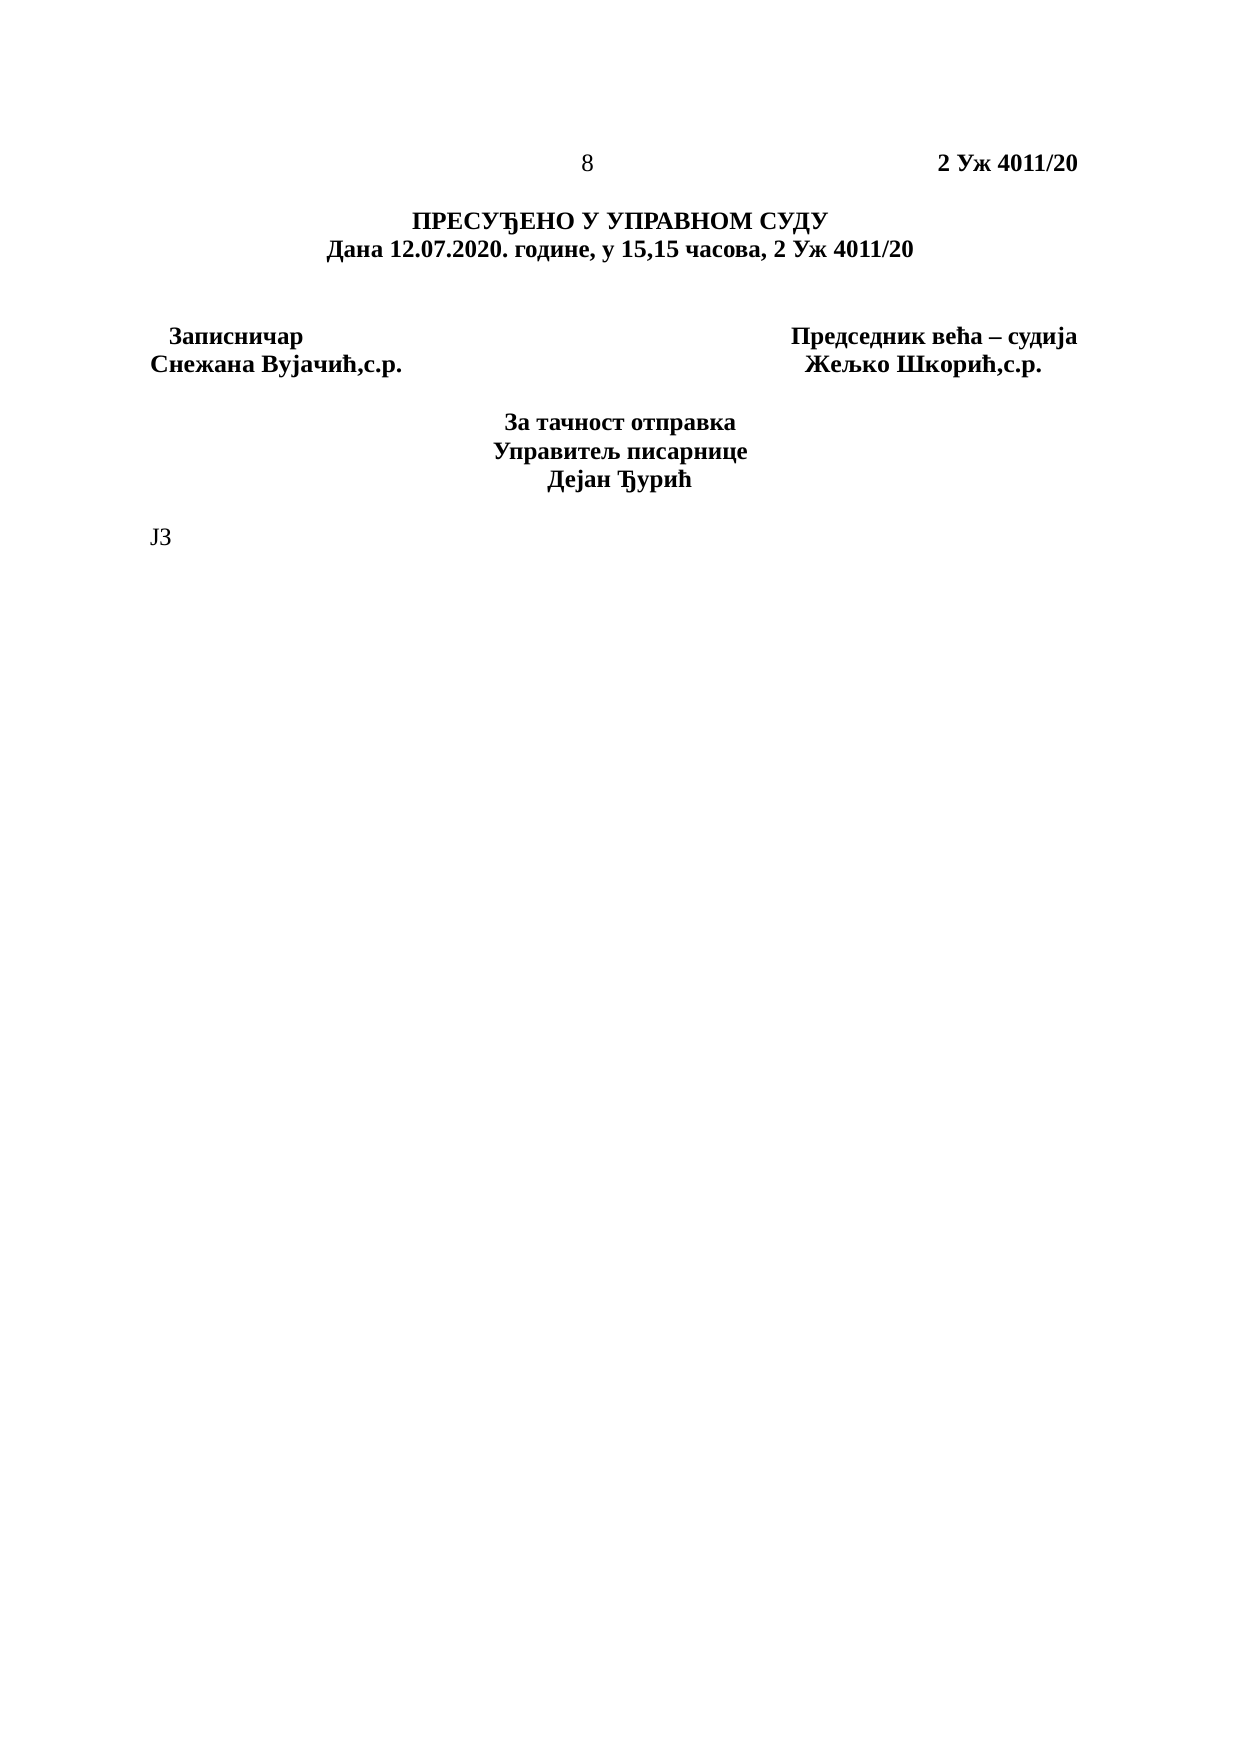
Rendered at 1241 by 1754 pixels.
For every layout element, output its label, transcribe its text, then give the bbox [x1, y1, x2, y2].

text Дана 12.07.2020. године, у 15,15 часова, 2 Уж 4011/20 [150, 234, 1090, 263]
text Записничар Председник већа – судија [150, 321, 1090, 349]
text Дејан Ђурић [150, 464, 1089, 493]
text Управитељ писарнице [150, 436, 1090, 464]
text Снежана Вујачић,с.р. Жељко Шкорић,с.р. [150, 349, 1090, 378]
text ЈЗ [150, 522, 1089, 551]
text За тачност отправка [150, 407, 1090, 436]
text ПРЕСУЂЕНО У УПРАВНОМ СУДУ [150, 206, 1090, 234]
